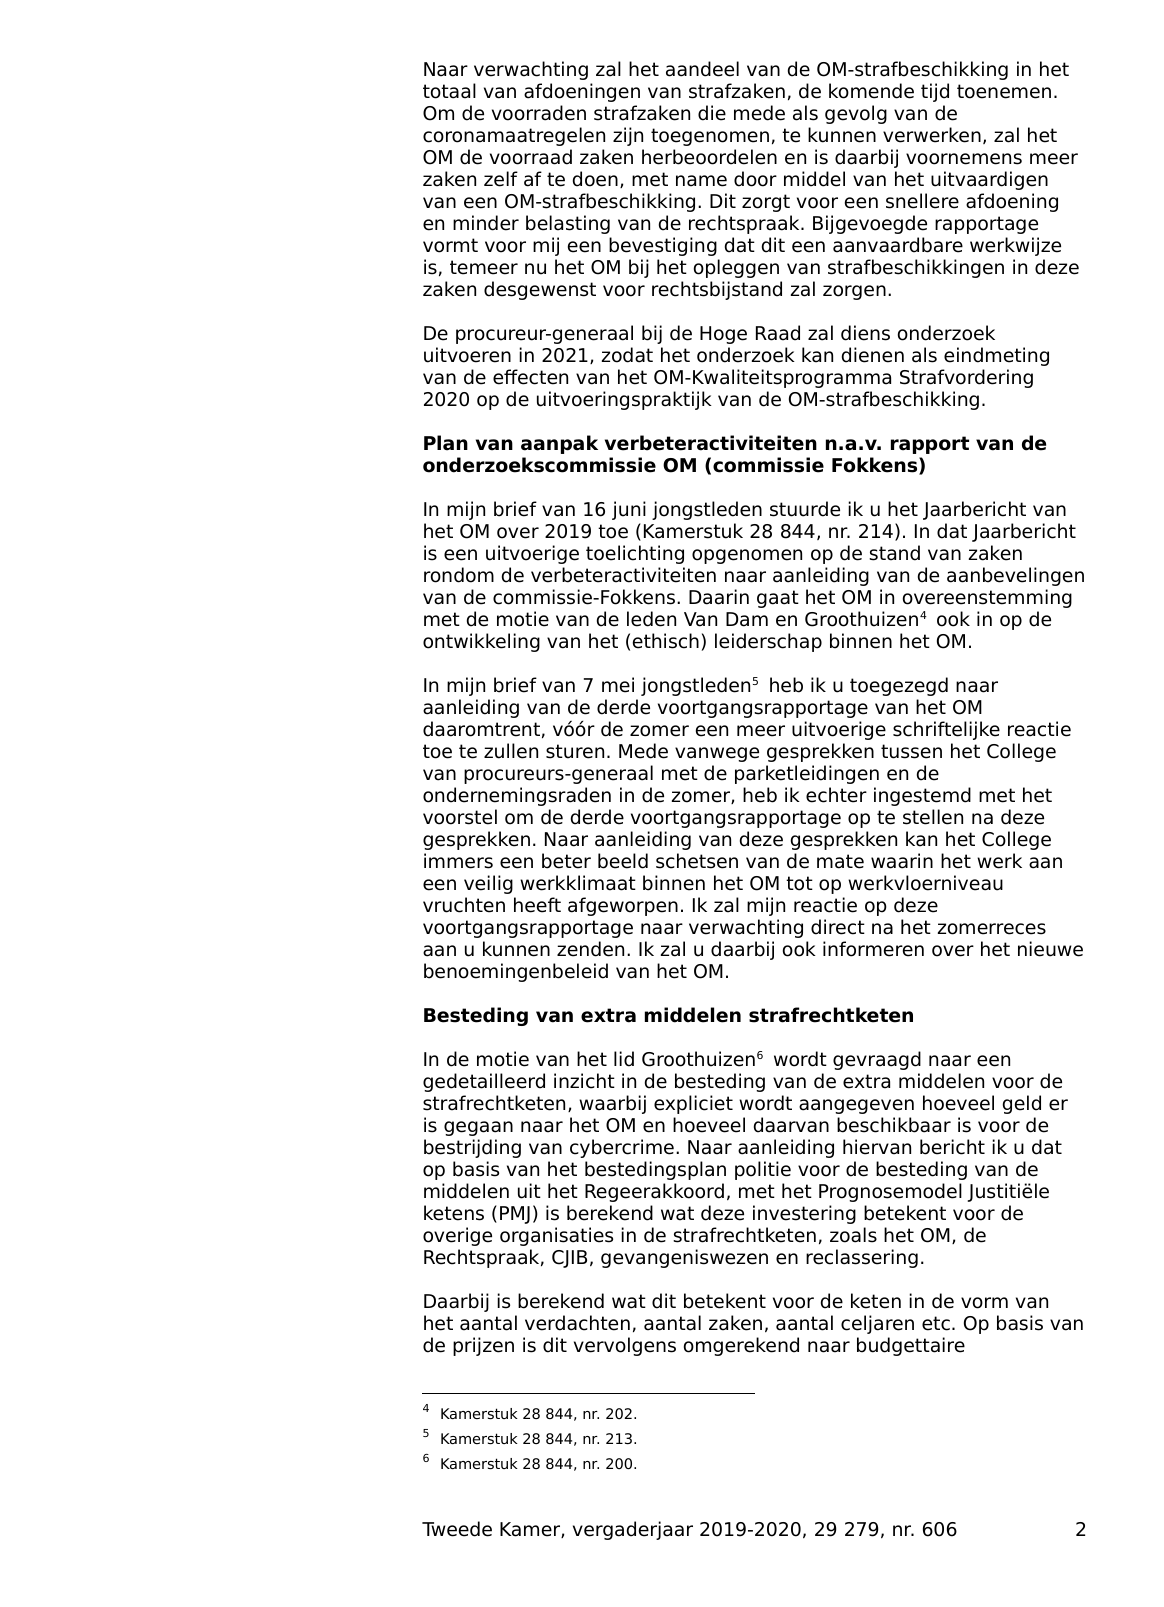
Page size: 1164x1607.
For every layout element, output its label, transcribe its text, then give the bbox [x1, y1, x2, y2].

text In mijn brief van 16 juni jongstleden stuurde ik u het Jaarbericht van het OM over 2019 toe (Kamerstuk 28 844, nr. 214). In dat Jaarbericht is een uitvoerige toelichting opgenomen op de stand van zaken rondom de verbeteractiviteiten naar aanleiding van de aanbevelingen van de commissie-Fokkens. Daarin gaat het OM in overeenstemming met de motie van de leden Van Dam en Groothuizen ook in op de ontwikkeling van het (ethisch) leiderschap binnen het OM. [422, 499, 1087, 653]
subtitle Besteding van extra middelen strafrechtketen [422, 1005, 1087, 1027]
text De procureur-generaal bij de Hoge Raad zal diens onderzoek uitvoeren in 2021, zodat het onderzoek kan dienen als eindmeting van de effecten van het OM-Kwaliteitsprogramma Strafvordering 2020 op de uitvoeringspraktijk van de OM-strafbeschikking. [422, 323, 1087, 411]
text Kamerstuk 28 844, nr. 202. [422, 1402, 1087, 1424]
text In mijn brief van 7 mei jongstleden heb ik u toegezegd naar aanleiding van de derde voortgangsrapportage van het OM daaromtrent, vóór de zomer een meer uitvoerige schriftelijke reactie toe te zullen sturen. Mede vanwege gesprekken tussen het College van procureurs-generaal met de parketleidingen en de ondernemingsraden in de zomer, heb ik echter ingestemd met het voorstel om de derde voortgangsrapportage op te stellen na deze gesprekken. Naar aanleiding van deze gesprekken kan het College immers een beter beeld schetsen van de mate waarin het werk aan een veilig werkklimaat binnen het OM tot op werkvloerniveau vruchten heeft afgeworpen. Ik zal mijn reactie op deze voortgangsrapportage naar verwachting direct na het zomerreces aan u kunnen zenden. Ik zal u daarbij ook informeren over het nieuwe benoemingenbeleid van het OM. [422, 675, 1087, 983]
text Daarbij is berekend wat dit betekent voor de keten in de vorm van het aantal verdachten, aantal zaken, aantal celjaren etc. Op basis van de prijzen is dit vervolgens omgerekend naar budgettaire [422, 1291, 1087, 1357]
text Kamerstuk 28 844, nr. 200. [422, 1452, 1087, 1474]
subtitle Plan van aanpak verbeteractiviteiten n.a.v. rapport van de onderzoekscommissie OM (commissie Fokkens) [422, 433, 1087, 477]
text In de motie van het lid Groothuizen wordt gevraagd naar een gedetailleerd inzicht in de besteding van de extra middelen voor de strafrechtketen, waarbij expliciet wordt aangegeven hoeveel geld er is gegaan naar het OM en hoeveel daarvan beschikbaar is voor de bestrijding van cybercrime. Naar aanleiding hiervan bericht ik u dat op basis van het bestedingsplan politie voor de besteding van de middelen uit het Regeerakkoord, met het Prognosemodel Justitiële ketens (PMJ) is berekend wat deze investering betekent voor de overige organisaties in de strafrechtketen, zoals het OM, de Rechtspraak, CJIB, gevangeniswezen en reclassering. [422, 1049, 1087, 1269]
text Kamerstuk 28 844, nr. 213. [422, 1427, 1087, 1449]
text Naar verwachting zal het aandeel van de OM-strafbeschikking in het totaal van afdoeningen van strafzaken, de komende tijd toenemen. Om de voorraden strafzaken die mede als gevolg van de coronamaatregelen zijn toegenomen, te kunnen verwerken, zal het OM de voorraad zaken herbeoordelen en is daarbij voornemens meer zaken zelf af te doen, met name door middel van het uitvaardigen van een OM-strafbeschikking. Dit zorgt voor een snellere afdoening en minder belasting van de rechtspraak. Bijgevoegde rapportage vormt voor mij een bevestiging dat dit een aanvaardbare werkwijze is, temeer nu het OM bij het opleggen van strafbeschikkingen in deze zaken desgewenst voor rechtsbijstand zal zorgen. [422, 59, 1087, 301]
